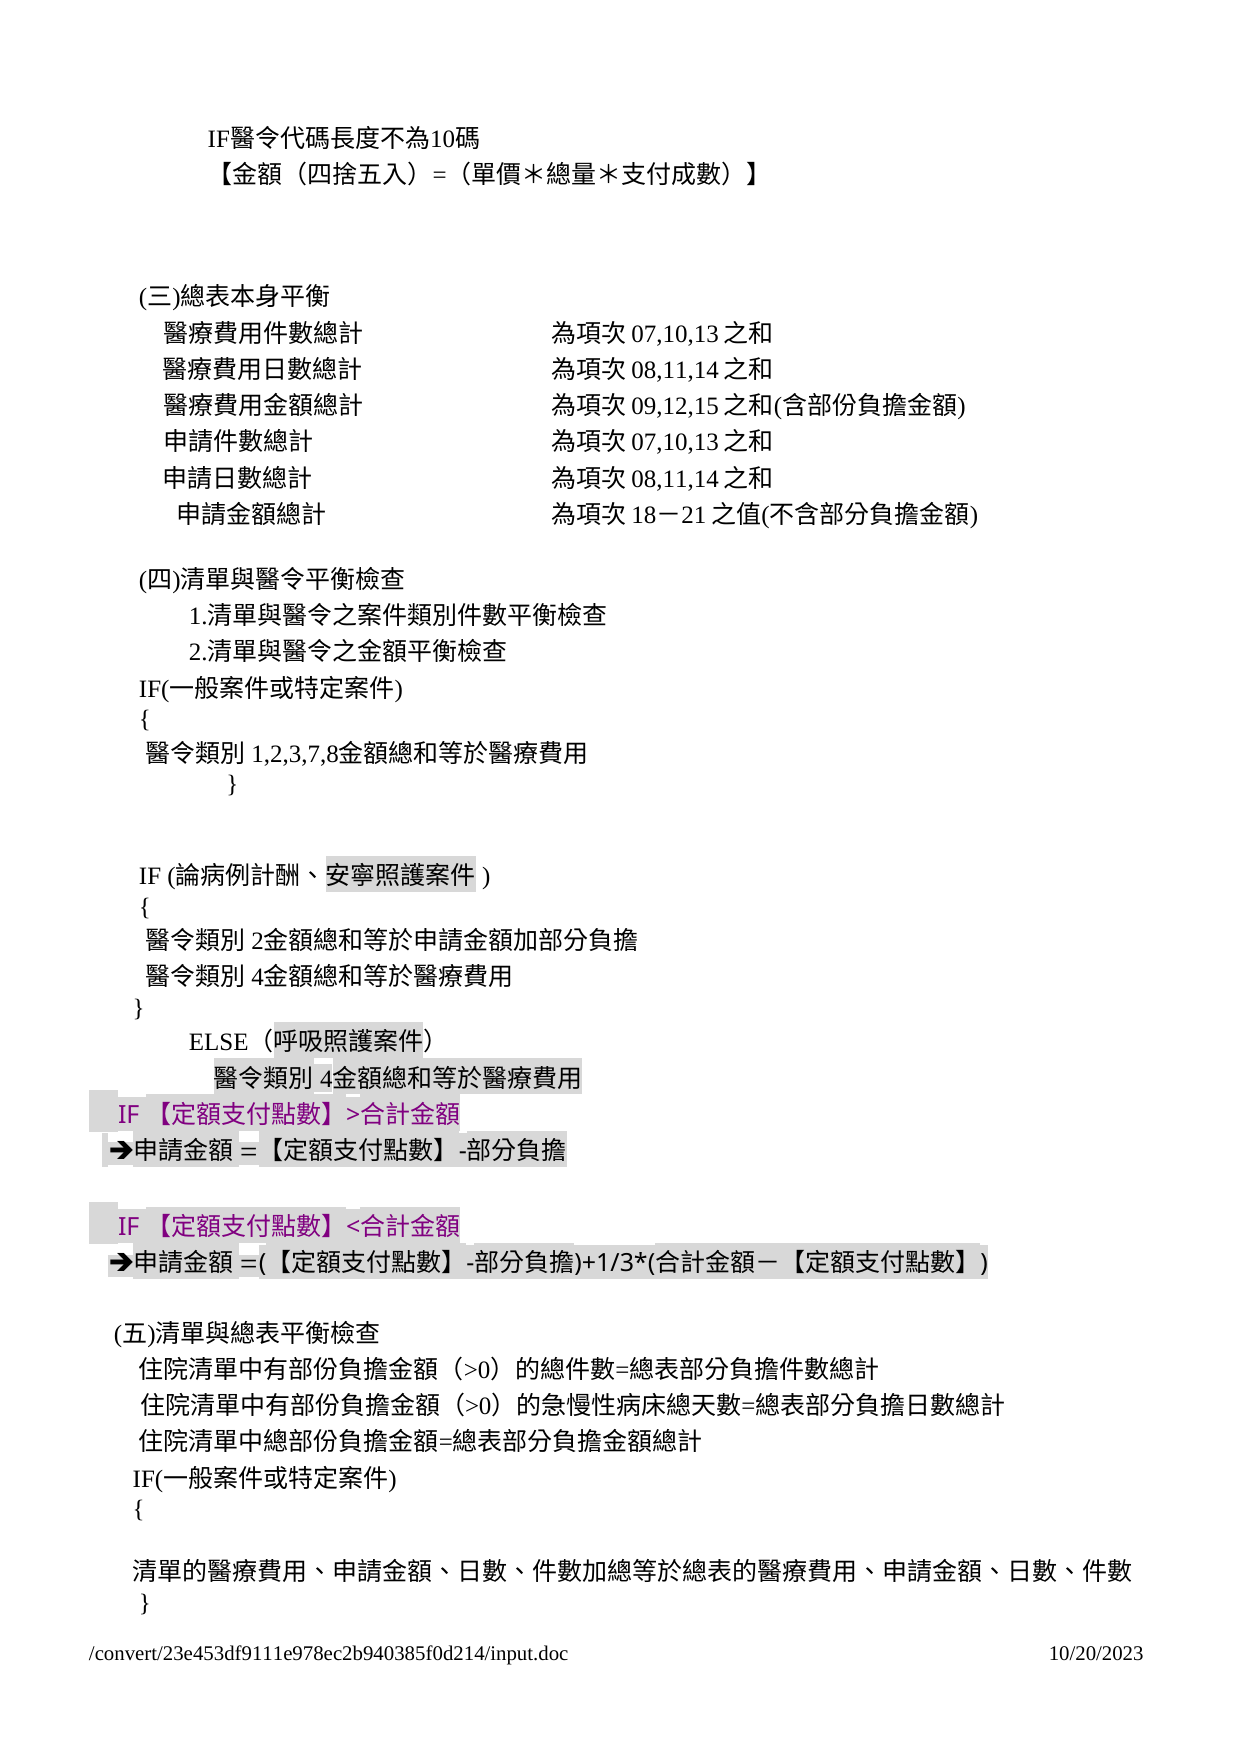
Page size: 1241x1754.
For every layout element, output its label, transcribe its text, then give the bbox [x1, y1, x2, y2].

text 醫療費用日數總計 為項次08,11,14之和 [89, 349, 1168, 386]
text ELSE（呼吸照護案件） [89, 1022, 1168, 1058]
text IF(一般案件或特定案件) [89, 1458, 1168, 1494]
text IF (論病例計酬、安寧照護案件 ) [89, 856, 1168, 892]
text 住院清單中有部份負擔金額（>0）的急慢性病床總天數=總表部分負擔日數總計 [89, 1386, 1168, 1422]
text 醫療費用金額總計 為項次09,12,15之和(含部份負擔金額) [89, 386, 1168, 422]
text 醫令類別 4金額總和等於醫療費用 [89, 1058, 1168, 1094]
subtitle 申請金額 (【定額支付點數】-部分負擔)+1/3*(合計金額－【定額支付點數】) [89, 1243, 1168, 1279]
text 醫令類別 1,2,3,7,8金額總和等於醫療費用 [89, 733, 1168, 769]
text (四)清單與醫令平衡檢查 [89, 559, 1168, 596]
text { [89, 1494, 1168, 1523]
text (三)總表本身平衡 [89, 277, 1168, 313]
text { [89, 892, 1168, 921]
text IF醫令代碼長度不為10碼 [139, 118, 1168, 154]
text 2.清單與醫令之金額平衡檢查 [139, 632, 1168, 668]
text } [89, 1588, 1168, 1617]
subtitle IF 【定額支付點數】<合計金額 [89, 1207, 1168, 1243]
text { [89, 704, 1168, 733]
text 清單的醫療費用、申請金額、日數、件數加總等於總表的醫療費用、申請金額、日數、件數 [89, 1552, 1168, 1588]
text } [151, 769, 1168, 798]
text 醫令類別 2金額總和等於申請金額加部分負擔 [89, 921, 1168, 957]
text 申請日數總計 為項次08,11,14之和 [89, 458, 1168, 494]
text (五)清單與總表平衡檢查 [89, 1313, 1168, 1349]
text 住院清單中總部份負擔金額=總表部分負擔金額總計 [89, 1422, 1168, 1458]
text 住院清單中有部份負擔金額（>0）的總件數=總表部分負擔件數總計 [89, 1349, 1168, 1386]
text 申請金額總計 為項次18－21之值(不含部分負擔金額) [176, 494, 1168, 531]
text 1.清單與醫令之案件類別件數平衡檢查 [139, 596, 1168, 632]
text 醫令類別 4金額總和等於醫療費用 [89, 957, 1168, 993]
text 醫療費用件數總計 為項次07,10,13之和 [89, 313, 1168, 349]
text IF(一般案件或特定案件) [89, 668, 1168, 704]
text 【金額（四捨五入）=（單價＊總量＊支付成數）】 [139, 154, 1168, 191]
text 申請金額 【定額支付點數】-部分負擔 [89, 1131, 1168, 1167]
text } [89, 993, 1168, 1022]
subtitle IF 【定額支付點數】>合計金額 [89, 1094, 1168, 1131]
text 申請件數總計 為項次07,10,13之和 [89, 422, 1168, 458]
